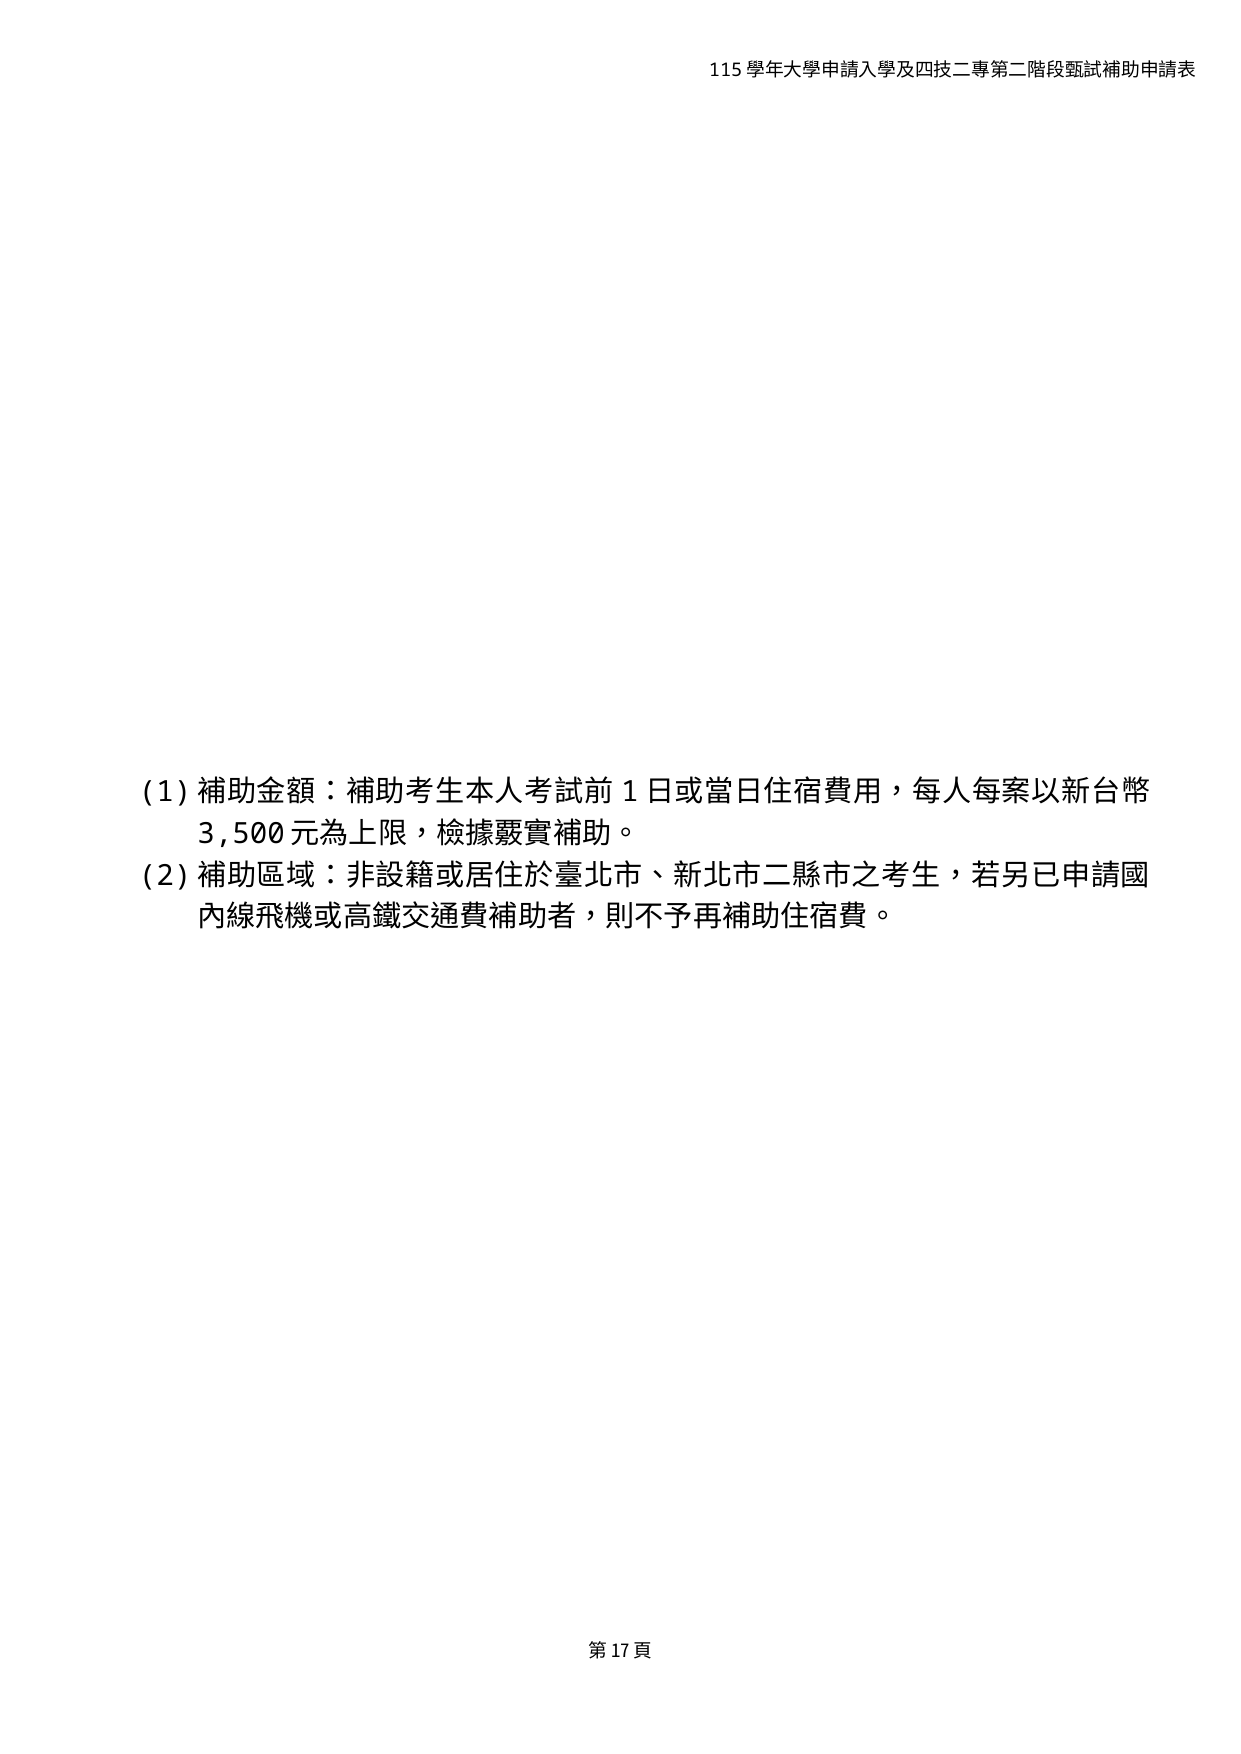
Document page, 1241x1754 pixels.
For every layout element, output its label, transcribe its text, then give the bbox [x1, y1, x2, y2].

list 補助金額：補助考生本人考試前1日或當日住宿費用，每人每案以新台幣3,500元為上限，檢據覈實補助。 [139, 768, 1152, 852]
list 補助區域：非設籍或居住於臺北市、新北市二縣市之考生，若另已申請國內線飛機或高鐵交通費補助者，則不予再補助住宿費。 [139, 852, 1152, 935]
